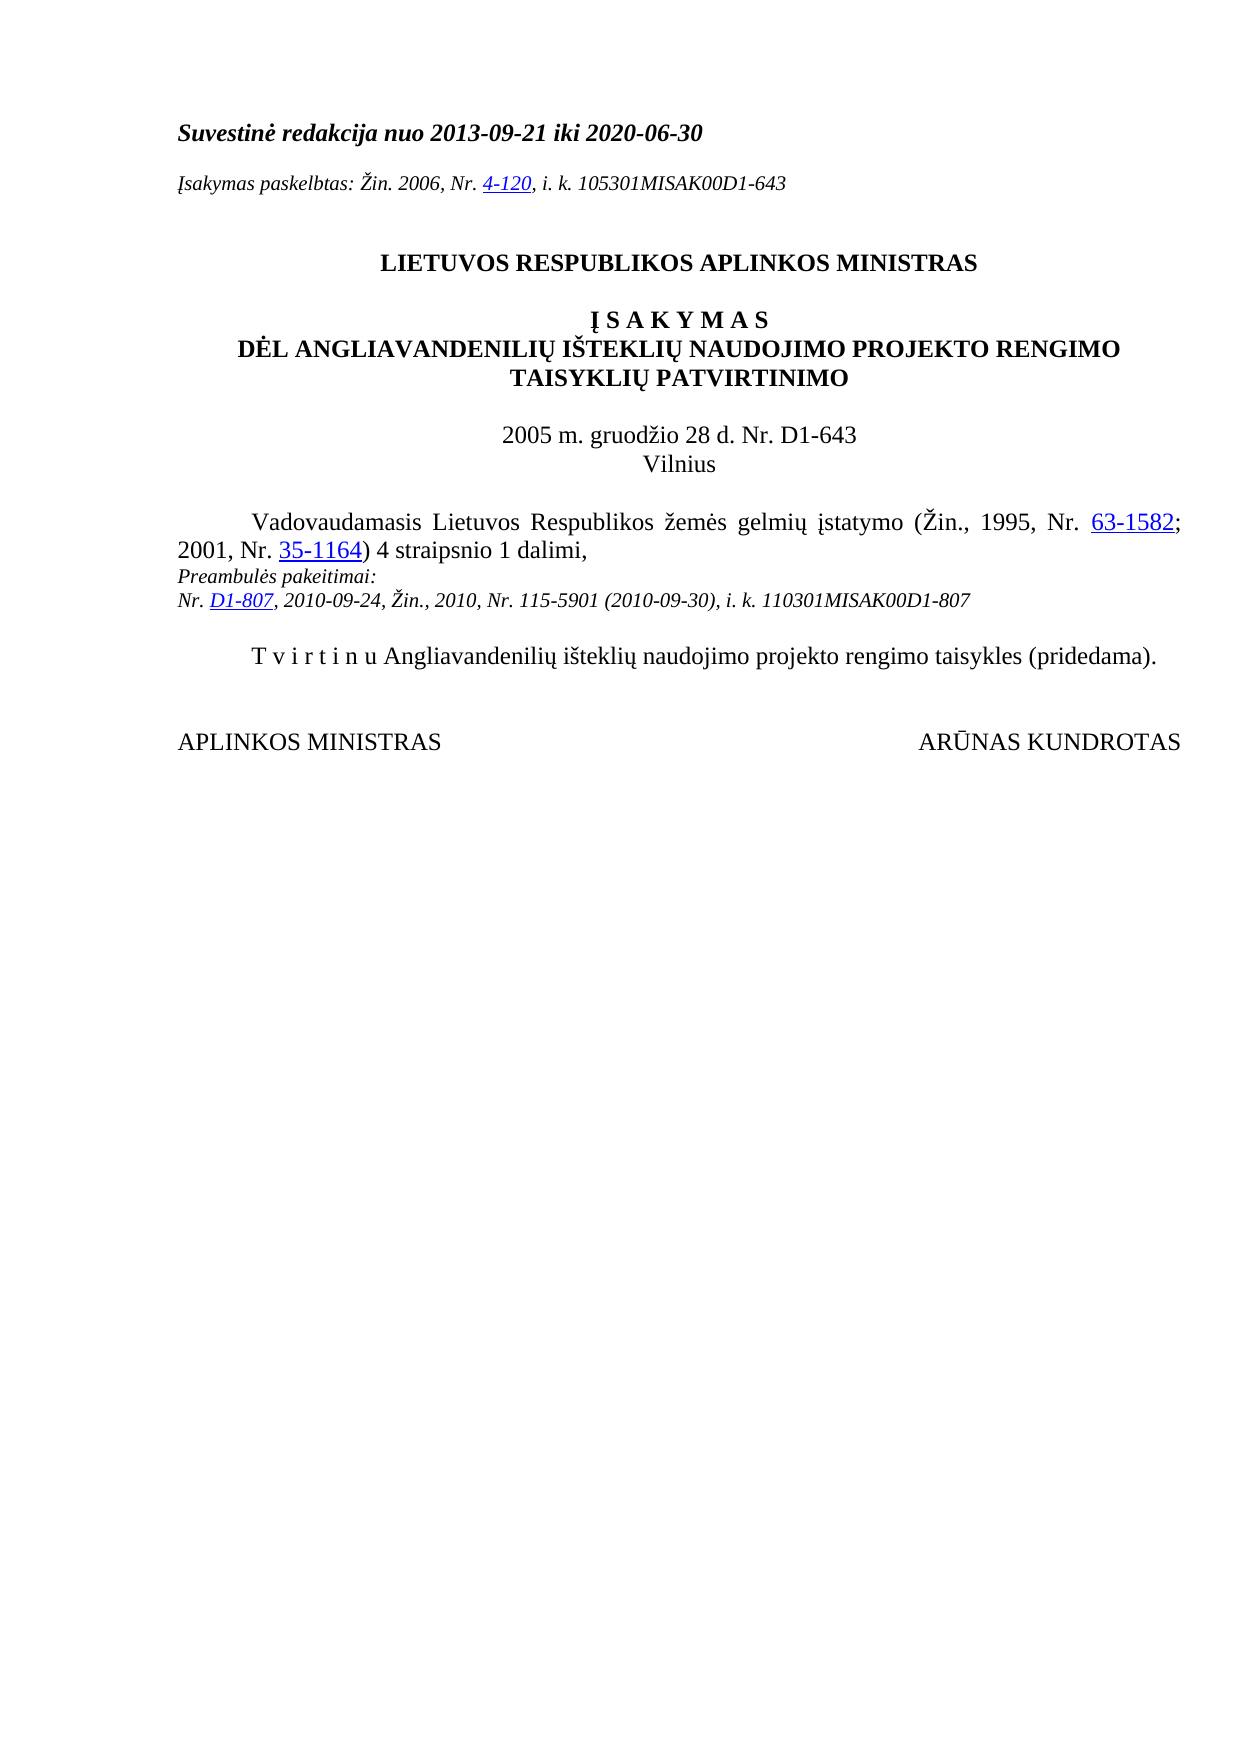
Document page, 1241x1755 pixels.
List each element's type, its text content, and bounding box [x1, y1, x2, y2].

text Suvestinė redakcija nuo 2013-09-21 iki 2020-06-30 [177, 118, 1181, 147]
text Į S A K Y M A S [177, 305, 1181, 334]
text Nr. D1-807, 2010-09-24, Žin., 2010, Nr. 115-5901 (2010-09-30), i. k. 110301MISAK00D1-807 [177, 588, 1181, 612]
text Vadovaudamasis Lietuvos Respublikos žemės gelmių įstatymo (Žin., 1995, Nr. 63-1582; 2001, Nr. 35-1164) 4 straipsnio 1 dalimi, [177, 507, 1181, 564]
text APLINKOS MINISTRAS ARŪNAS KUNDROTAS [177, 727, 1181, 756]
text LIETUVOS RESPUBLIKOS APLINKOS MINISTRAS [177, 248, 1181, 277]
text Vilnius [177, 449, 1181, 478]
text Preambulės pakeitimai: [177, 564, 1181, 588]
text Tvirtinu Angliavandenilių išteklių naudojimo projekto rengimo taisykles (pridedama). [177, 641, 1181, 670]
text Įsakymas paskelbtas: Žin. 2006, Nr. 4-120, i. k. 105301MISAK00D1-643 [177, 171, 1181, 195]
text 2005 m. gruodžio 28 d. Nr. D1-643 [177, 420, 1181, 449]
text DĖL ANGLIAVANDENILIŲ IŠTEKLIŲ NAUDOJIMO PROJEKTO RENGIMO TAISYKLIŲ PATVIRTINIMO [177, 334, 1181, 392]
